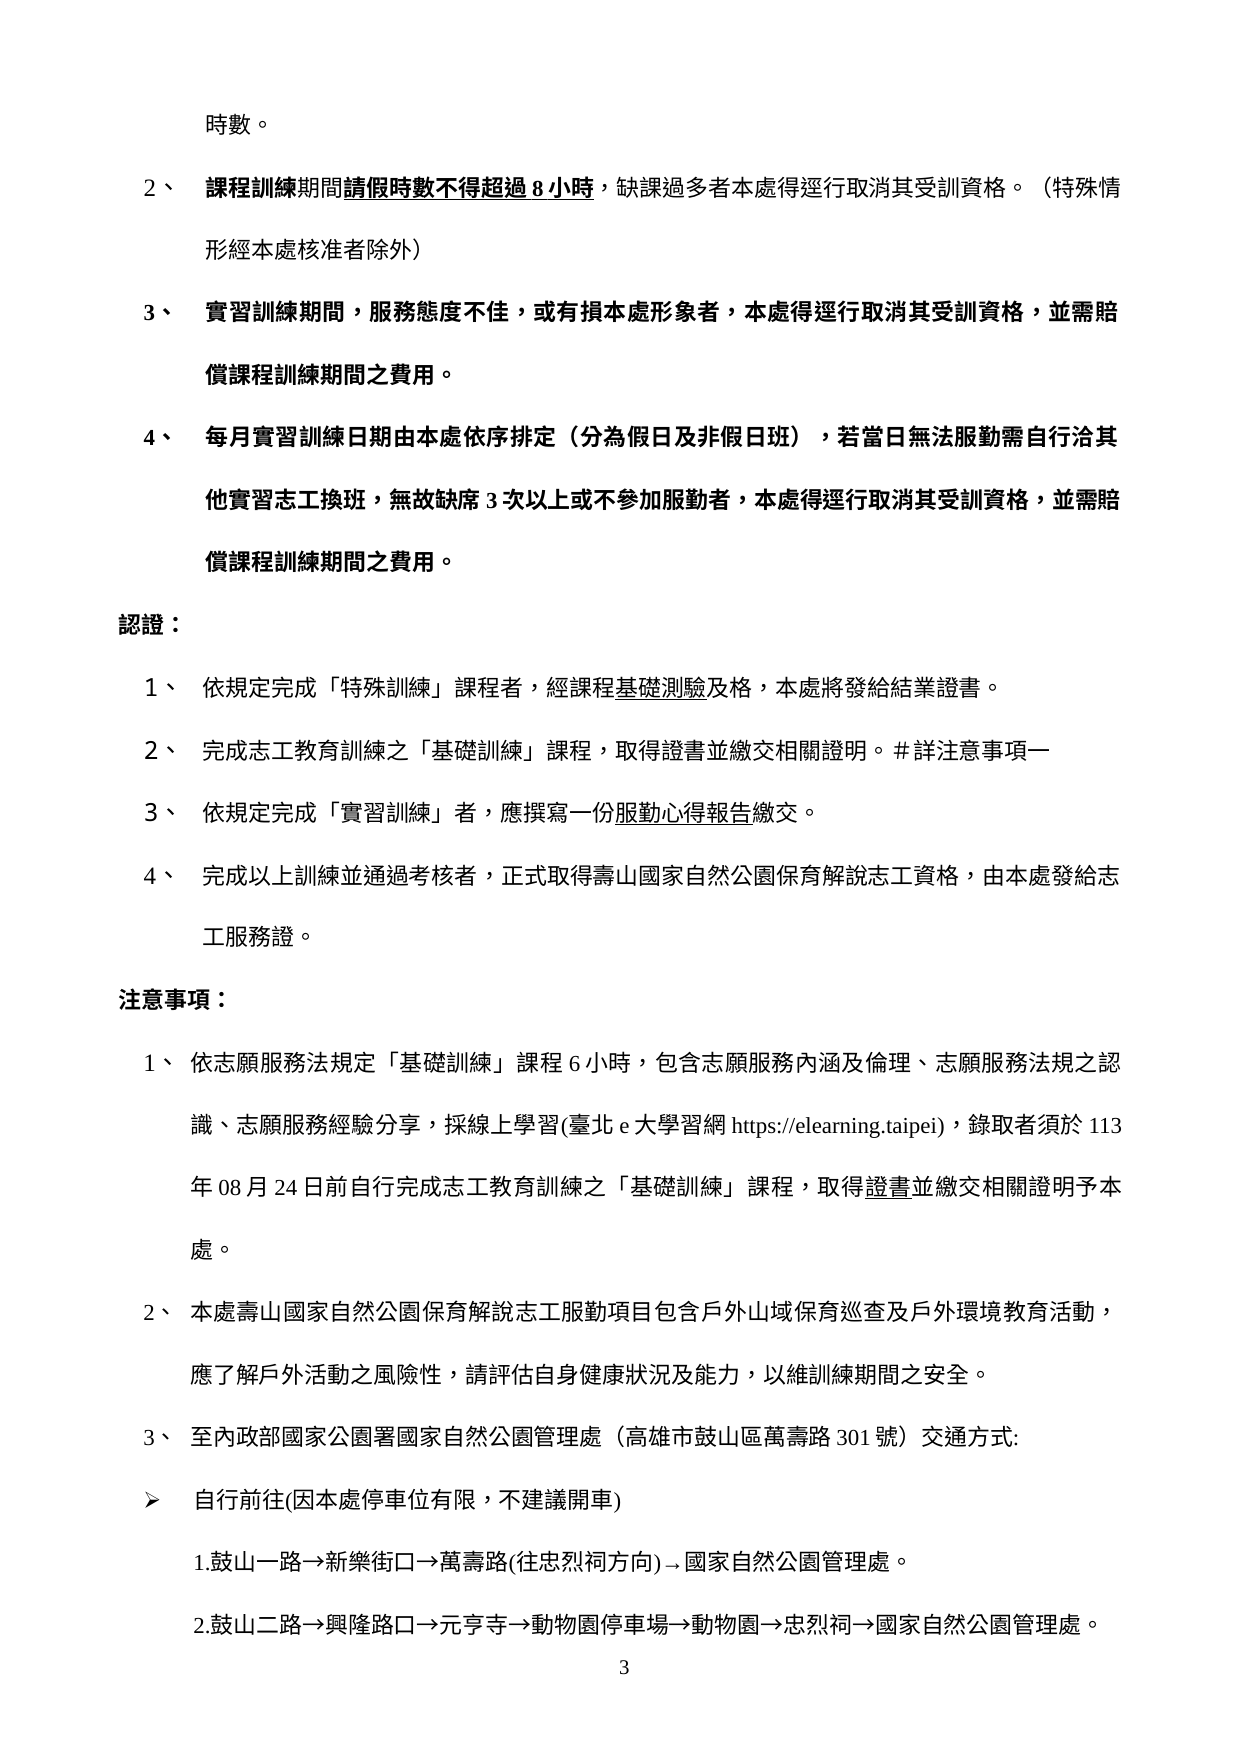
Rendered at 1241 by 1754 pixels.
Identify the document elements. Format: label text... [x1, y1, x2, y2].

list 課程訓練期間請假時數不得超過8小時，缺課過多者本處得逕行取消其受訓資格。（特殊情形經本處核准者除外） [143, 144, 1122, 269]
list 完成志工教育訓練之「基礎訓練」課程，取得證書並繳交相關證明。＃詳注意事項一 [143, 707, 1122, 769]
list 自行前往(因本處停車位有限，不建議開車) [143, 1457, 1122, 1519]
list 依志願服務法規定「基礎訓練」課程6小時，包含志願服務內涵及倫理、志願服務法規之認識、志願服務經驗分享，採線上學習(臺北e大學習網https://elearning.taipei)，錄取者須於113年08月24日前自行完成志工教育訓練之「基礎訓練」課程，取得證書並繳交相關證明予本處。 [143, 1019, 1122, 1269]
list 實習訓練期間，服務態度不佳，或有損本處形象者，本處得逕行取消其受訓資格，並需賠償課程訓練期間之費用。 [143, 269, 1122, 394]
list 至內政部國家公園署國家自然公園管理處（高雄市鼓山區萬壽路301號）交通方式: [143, 1394, 1122, 1457]
list 每月實習訓練日期由本處依序排定（分為假日及非假日班），若當日無法服勤需自行洽其他實習志工換班，無故缺席3次以上或不參加服勤者，本處得逕行取消其受訓資格，並需賠償課程訓練期間之費用。 [143, 394, 1122, 582]
text 2.鼓山二路→興隆路口→元亨寺→動物園停車場→動物園→忠烈祠→國家自然公園管理處。 [193, 1582, 1122, 1644]
list 完成以上訓練並通過考核者，正式取得壽山國家自然公園保育解說志工資格，由本處發給志工服務證。 [143, 832, 1122, 957]
list 依規定完成「特殊訓練」課程者，經課程基礎測驗及格，本處將發給結業證書。 [143, 644, 1122, 707]
text 1.鼓山一路→新樂街口→萬壽路(往忠烈祠方向)→國家自然公園管理處。 [193, 1519, 1122, 1582]
list 本處壽山國家自然公園保育解說志工服勤項目包含戶外山域保育巡查及戶外環境教育活動，應了解戶外活動之風險性，請評估自身健康狀況及能力，以維訓練期間之安全。 [143, 1269, 1122, 1394]
text 認證： [118, 582, 1122, 644]
text 注意事項： [118, 957, 1122, 1019]
list 課程訓練期間由本處提供保險及午餐（早、晚餐自備、住宿自理），不提供補助費及服務時數。 [143, 82, 1122, 144]
list 依規定完成「實習訓練」者，應撰寫一份服勤心得報告繳交。 [143, 769, 1122, 832]
